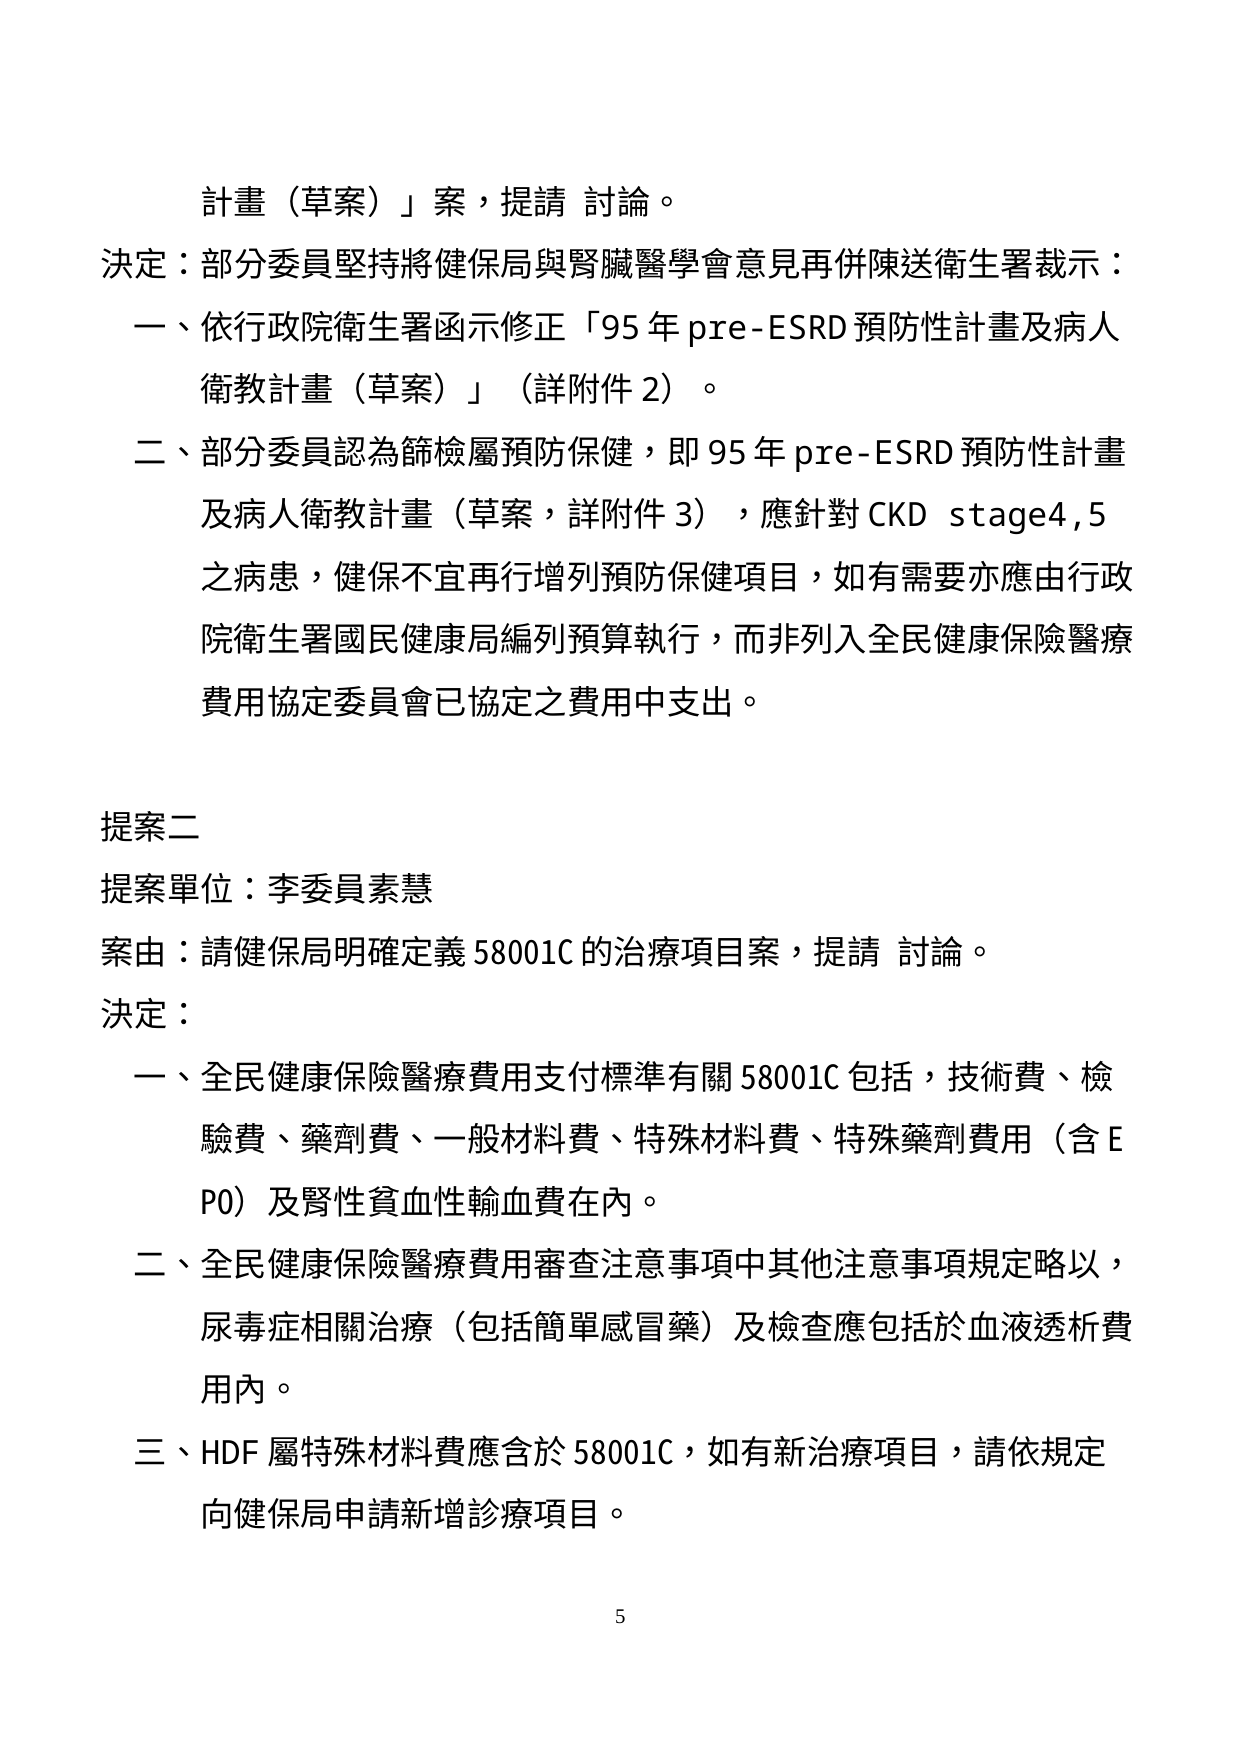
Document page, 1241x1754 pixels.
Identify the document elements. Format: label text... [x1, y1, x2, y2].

text 提案二 [100, 783, 1140, 846]
text 一、依行政院衛生署函示修正「95年pre-ESRD預防性計畫及病人衛教計畫（草案）」（詳附件2）。 [134, 283, 1140, 408]
text 決定： [101, 971, 1115, 1033]
text 三、HDF屬特殊材料費應含於58001C，如有新治療項目，請依規定向健保局申請新增診療項目。 [134, 1408, 1140, 1533]
text 決定：部分委員堅持將健保局與腎臟醫學會意見再併陳送衛生署裁示： [101, 221, 1140, 283]
text 二、全民健康保險醫療費用審查注意事項中其他注意事項規定略以，尿毒症相關治療（包括簡單感冒藥）及檢查應包括於血液透析費用內。 [134, 1221, 1140, 1408]
text 一、全民健康保險醫療費用支付標準有關58001C包括，技術費、檢驗費、藥劑費、一般材料費、特殊材料費、特殊藥劑費用（含EPO）及腎性貧血性輸血費在內。 [134, 1033, 1140, 1221]
text 案由：請健保局明確定義58001C的治療項目案，提請 討論。 [100, 908, 1115, 971]
text 計畫（草案）」案，提請 討論。 [100, 158, 1115, 221]
text 提案單位：李委員素慧 [100, 846, 1140, 908]
text 二、部分委員認為篩檢屬預防保健，即95年pre-ESRD預防性計畫及病人衛教計畫（草案，詳附件3），應針對CKD stage4,5之病患，健保不宜再行增列預防保健項目，如有需要亦應由行政院衛生署國民健康局編列預算執行，而非列入全民健康保險醫療費用協定委員會已協定之費用中支出。 [134, 408, 1140, 721]
